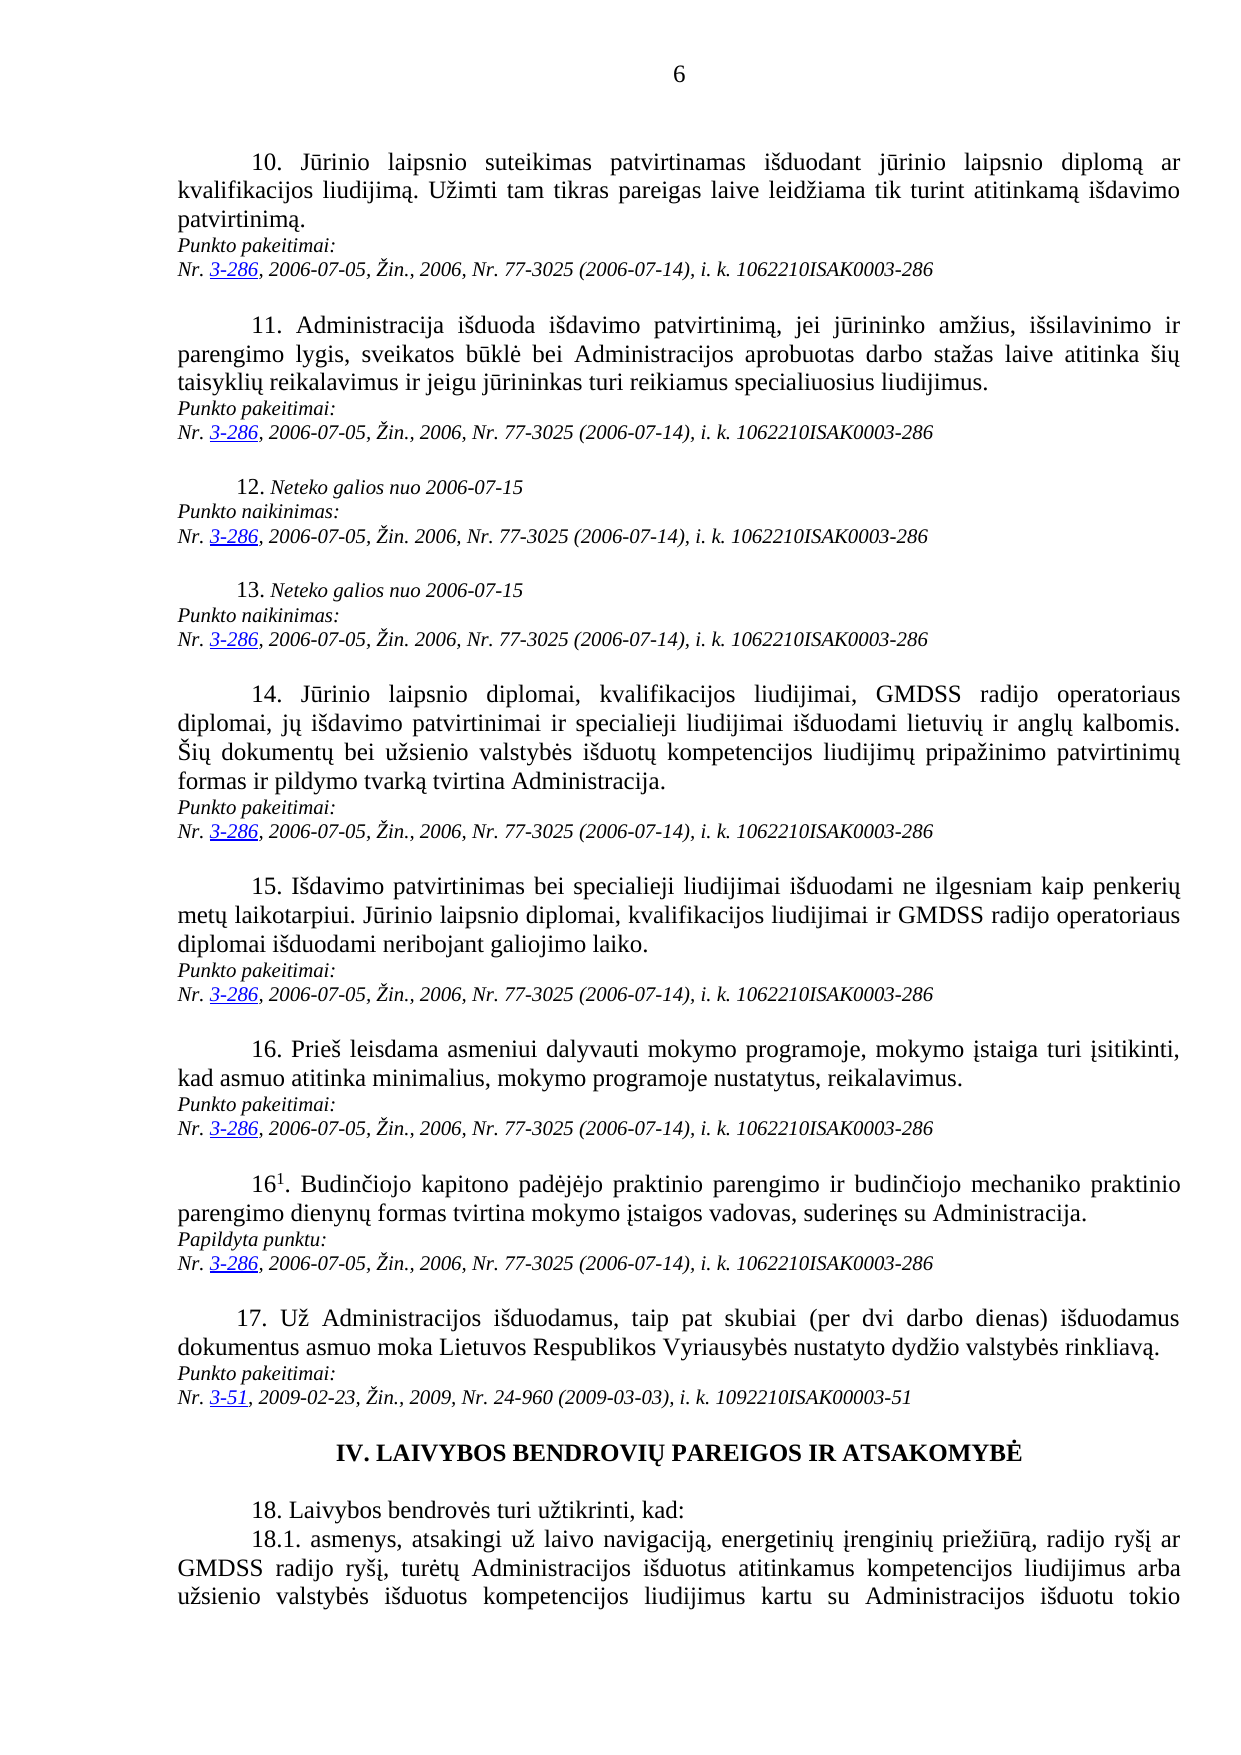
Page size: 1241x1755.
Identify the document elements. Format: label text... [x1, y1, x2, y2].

text Nr. 3-286, 2006-07-05, Žin., 2006, Nr. 77-3025 (2006-07-14), i. k. 1062210ISAK0003-286 [177, 819, 1181, 843]
text Nr. 3-286, 2006-07-05, Žin., 2006, Nr. 77-3025 (2006-07-14), i. k. 1062210ISAK0003-286 [177, 1251, 1181, 1274]
text Nr. 3-286, 2006-07-05, Žin. 2006, Nr. 77-3025 (2006-07-14), i. k. 1062210ISAK0003-286 [177, 627, 1181, 651]
text Nr. 3-286, 2006-07-05, Žin., 2006, Nr. 77-3025 (2006-07-14), i. k. 1062210ISAK0003-286 [177, 257, 1181, 281]
text IV. LAIVYBOS BENDROVIŲ PAREIGOS IR ATSAKOMYBĖ [177, 1438, 1181, 1466]
text Papildyta punktu: [177, 1226, 1181, 1251]
text 17. Už Administracijos išduodamus, taip pat skubiai (per dvi darbo dienas) išduodamus dokumentus asmuo moka Lietuvos Respublikos Vyriausybės nustatyto dydžio valstybės rinkliavą. [177, 1303, 1181, 1361]
text Punkto pakeitimai: [177, 396, 1181, 420]
text 14. Jūrinio laipsnio diplomai, kvalifikacijos liudijimai, GMDSS radijo operatoriaus diplomai, jų išdavimo patvirtinimai ir specialieji liudijimai išduodami lietuvių ir anglų kalbomis. Šių dokumentų bei užsienio valstybės išduotų kompetencijos liudijimų pripažinimo patvirtinimų formas ir pildymo tvarką tvirtina Administracija. [177, 679, 1181, 794]
text Punkto naikinimas: [177, 603, 1181, 627]
text Punkto pakeitimai: [177, 794, 1181, 819]
text 18.1. asmenys, atsakingi už laivo navigaciją, energetinių įrenginių priežiūrą, radijo ryšį ar GMDSS radijo ryšį, turėtų Administracijos išduotus atitinkamus kompetencijos liudijimus arba užsienio valstybės išduotus kompetencijos liudijimus kartu su Administracijos išduotu tokio [177, 1524, 1181, 1610]
text 10. Jūrinio laipsnio suteikimas patvirtinamas išduodant jūrinio laipsnio diplomą ar kvalifikacijos liudijimą. Užimti tam tikras pareigas laive leidžiama tik turint atitinkamą išdavimo patvirtinimą. [177, 147, 1181, 233]
text 11. Administracija išduoda išdavimo patvirtinimą, jei jūrininko amžius, išsilavinimo ir parengimo lygis, sveikatos būklė bei Administracijos aprobuotas darbo stažas laive atitinka šių taisyklių reikalavimus ir jeigu jūrininkas turi reikiamus specialiuosius liudijimus. [177, 310, 1181, 396]
text Punkto pakeitimai: [177, 1361, 1181, 1385]
text Nr. 3-286, 2006-07-05, Žin., 2006, Nr. 77-3025 (2006-07-14), i. k. 1062210ISAK0003-286 [177, 982, 1181, 1006]
text Nr. 3-286, 2006-07-05, Žin., 2006, Nr. 77-3025 (2006-07-14), i. k. 1062210ISAK0003-286 [177, 420, 1181, 444]
text Punkto pakeitimai: [177, 1092, 1181, 1116]
text Punkto naikinimas: [177, 499, 1181, 523]
text Punkto pakeitimai: [177, 958, 1181, 982]
text 18. Laivybos bendrovės turi užtikrinti, kad: [177, 1495, 1181, 1524]
text 15. Išdavimo patvirtinimas bei specialieji liudijimai išduodami ne ilgesniam kaip penkerių metų laikotarpiui. Jūrinio laipsnio diplomai, kvalifikacijos liudijimai ir GMDSS radijo operatoriaus diplomai išduodami neribojant galiojimo laiko. [177, 871, 1181, 958]
text Nr. 3-51, 2009-02-23, Žin., 2009, Nr. 24-960 (2009-03-03), i. k. 1092210ISAK00003-51 [177, 1385, 1181, 1409]
text 12. Neteko galios nuo 2006-07-15 [177, 473, 1181, 499]
text Nr. 3-286, 2006-07-05, Žin., 2006, Nr. 77-3025 (2006-07-14), i. k. 1062210ISAK0003-286 [177, 1116, 1181, 1140]
text Nr. 3-286, 2006-07-05, Žin. 2006, Nr. 77-3025 (2006-07-14), i. k. 1062210ISAK0003-286 [177, 523, 1181, 548]
text 161. Budinčiojo kapitono padėjėjo praktinio parengimo ir budinčiojo mechaniko praktinio parengimo dienynų formas tvirtina mokymo įstaigos vadovas, suderinęs su Administracija. [177, 1169, 1181, 1226]
text 13. Neteko galios nuo 2006-07-15 [177, 576, 1181, 603]
text Punkto pakeitimai: [177, 233, 1181, 257]
text 16. Prieš leisdama asmeniui dalyvauti mokymo programoje, mokymo įstaiga turi įsitikinti, kad asmuo atitinka minimalius, mokymo programoje nustatytus, reikalavimus. [177, 1034, 1181, 1092]
